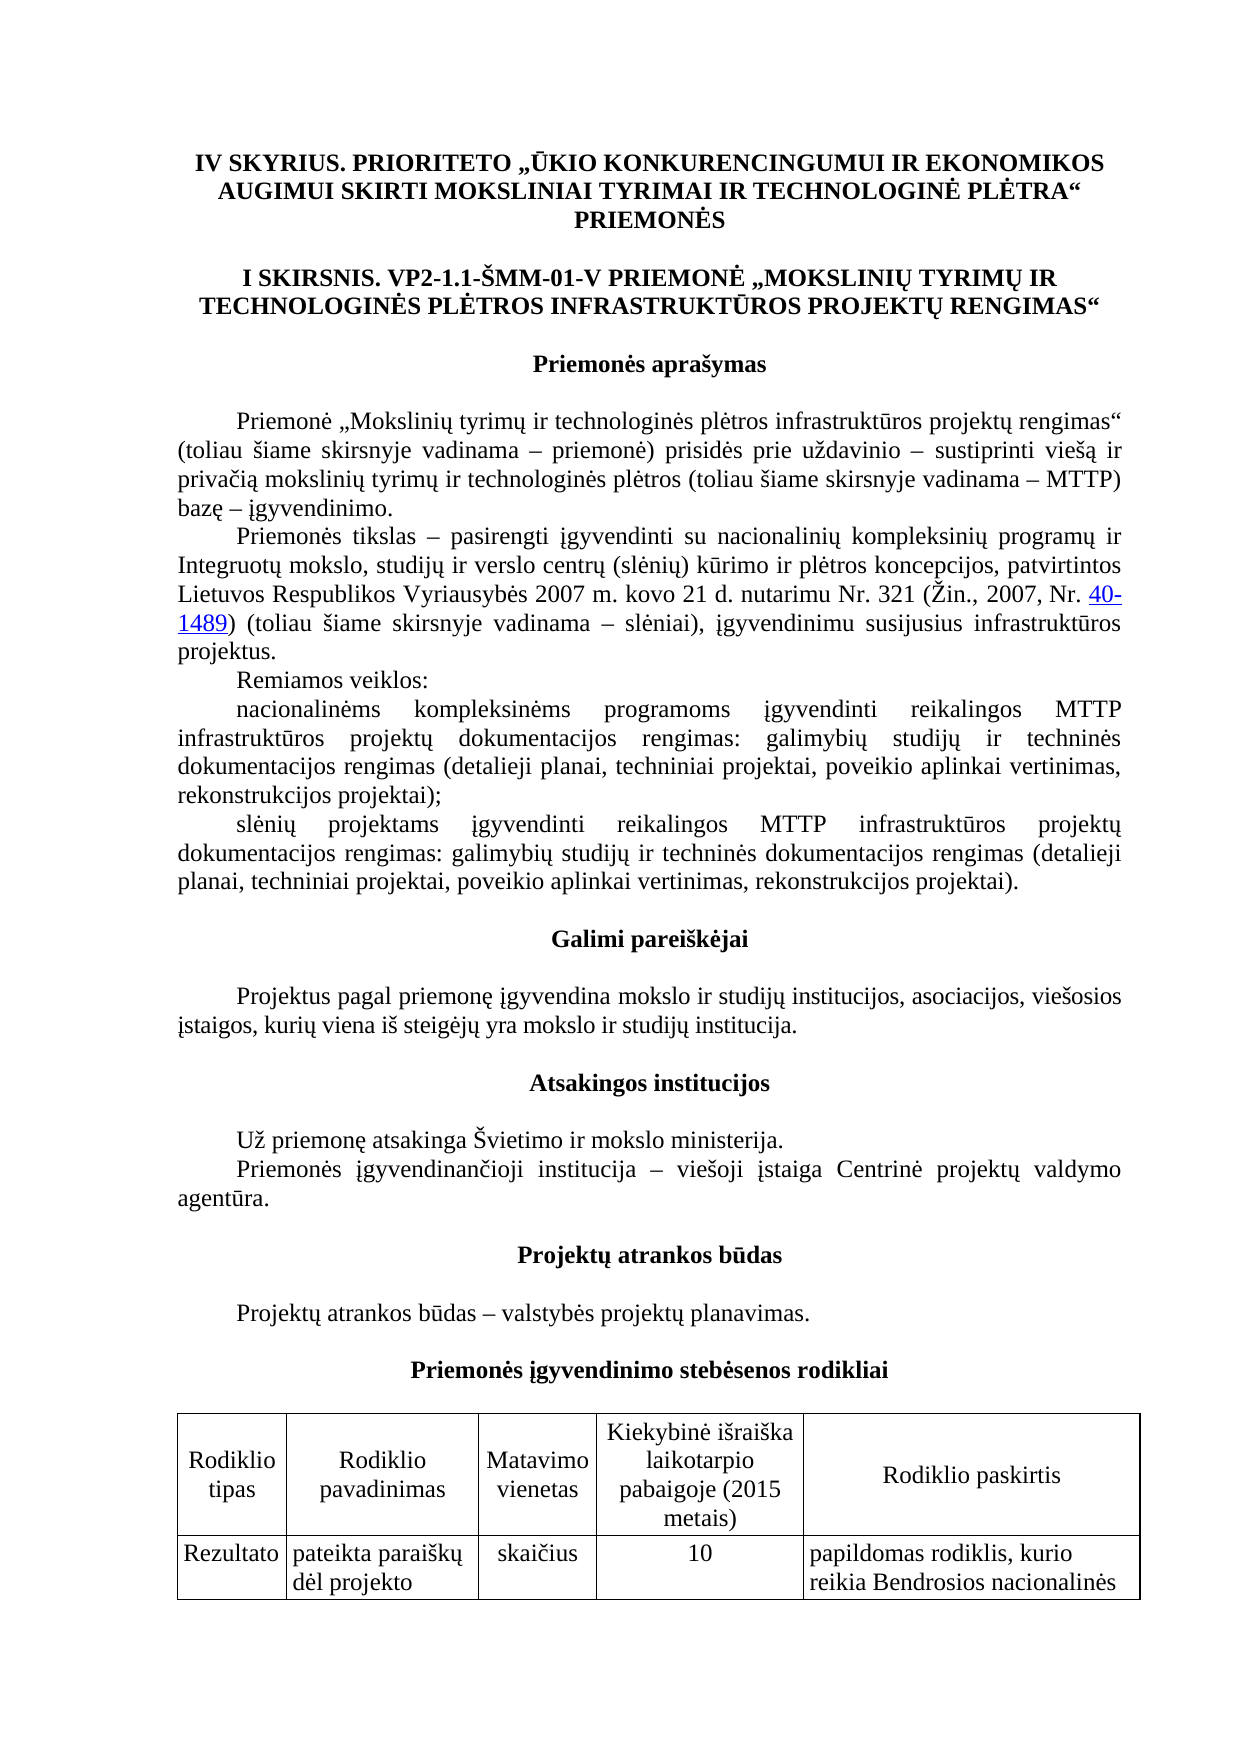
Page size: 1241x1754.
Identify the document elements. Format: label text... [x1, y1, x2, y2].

text Priemonės tikslas – pasirengti įgyvendinti su nacionalinių kompleksinių programų ir Integruotų mokslo, studijų ir verslo centrų (slėnių) kūrimo ir plėtros koncepcijos, patvirtintos Lietuvos Respublikos Vyriausybės 2007 m. kovo 21 d. nutarimu Nr. 321 (Žin., 2007, Nr. 40-1489) (toliau šiame skirsnyje vadinama – slėniai), įgyvendinimu susijusius infrastruktūros projektus. [177, 521, 1122, 665]
table_cell 10 [597, 1536, 803, 1599]
text slėnių projektams įgyvendinti reikalingos MTTP infrastruktūros projektų dokumentacijos rengimas: galimybių studijų ir techninės dokumentacijos rengimas (detalieji planai, techniniai projektai, poveikio aplinkai vertinimas, rekonstrukcijos projektai). [177, 809, 1122, 895]
text nacionalinėms kompleksinėms programoms įgyvendinti reikalingos MTTP infrastruktūros projektų dokumentacijos rengimas: galimybių studijų ir techninės dokumentacijos rengimas (detalieji planai, techniniai projektai, poveikio aplinkai vertinimas, rekonstrukcijos projektai); [177, 694, 1122, 809]
table_cell skaičius [479, 1536, 596, 1599]
text Priemonės aprašymas [177, 349, 1122, 378]
text Remiamos veiklos: [177, 665, 1122, 694]
table_header Rodiklio tipas [178, 1414, 286, 1534]
text Už priemonę atsakinga Švietimo ir mokslo ministerija. [177, 1125, 1122, 1154]
table_header Matavimo vienetas [479, 1414, 596, 1534]
text IV SKYRIUS. PRIORITETO „ŪKIO KONKURENCINGUMUI IR EKONOMIKOS AUGIMUI SKIRTI MOKSLINIAI TYRIMAI IR TECHNOLOGINĖ PLĖTRA“ PRIEMONĖS [177, 148, 1122, 234]
text Priemonės įgyvendinimo stebėsenos rodikliai [177, 1355, 1122, 1384]
table_cell papildomas rodiklis, kurio reikia Bendrosios nacionalinės [804, 1536, 1139, 1599]
text Projektų atrankos būdas – valstybės projektų planavimas. [177, 1298, 1122, 1326]
text Atsakingos institucijos [177, 1068, 1122, 1096]
text Projektus pagal priemonę įgyvendina mokslo ir studijų institucijos, asociacijos, viešosios įstaigos, kurių viena iš steigėjų yra mokslo ir studijų institucija. [177, 981, 1122, 1039]
table_cell pateikta paraiškų dėl projekto [287, 1536, 478, 1599]
text Galimi pareiškėjai [177, 924, 1122, 953]
table_cell Rezultato [178, 1536, 286, 1599]
text Priemonė „Mokslinių tyrimų ir technologinės plėtros infrastruktūros projektų rengimas“ (toliau šiame skirsnyje vadinama – priemonė) prisidės prie uždavinio – sustiprinti viešą ir privačią mokslinių tyrimų ir technologinės plėtros (toliau šiame skirsnyje vadinama – MTTP) bazę – įgyvendinimo. [177, 406, 1122, 521]
text Priemonės įgyvendinančioji institucija – viešoji įstaiga Centrinė projektų valdymo agentūra. [177, 1154, 1122, 1211]
table_header Rodiklio pavadinimas [287, 1414, 478, 1534]
text Projektų atrankos būdas [177, 1240, 1122, 1269]
table_header Rodiklio paskirtis [804, 1414, 1139, 1534]
table_header Kiekybinė išraiška laikotarpio pabaigoje (2015 metais) [597, 1414, 803, 1534]
text I SKIRSNIS. VP2-1.1-ŠMM-01-V PRIEMONĖ „MOKSLINIŲ TYRIMŲ IR TECHNOLOGINĖS PLĖTROS INFRASTRUKTŪROS PROJEKTŲ RENGIMAS“ [177, 263, 1122, 320]
